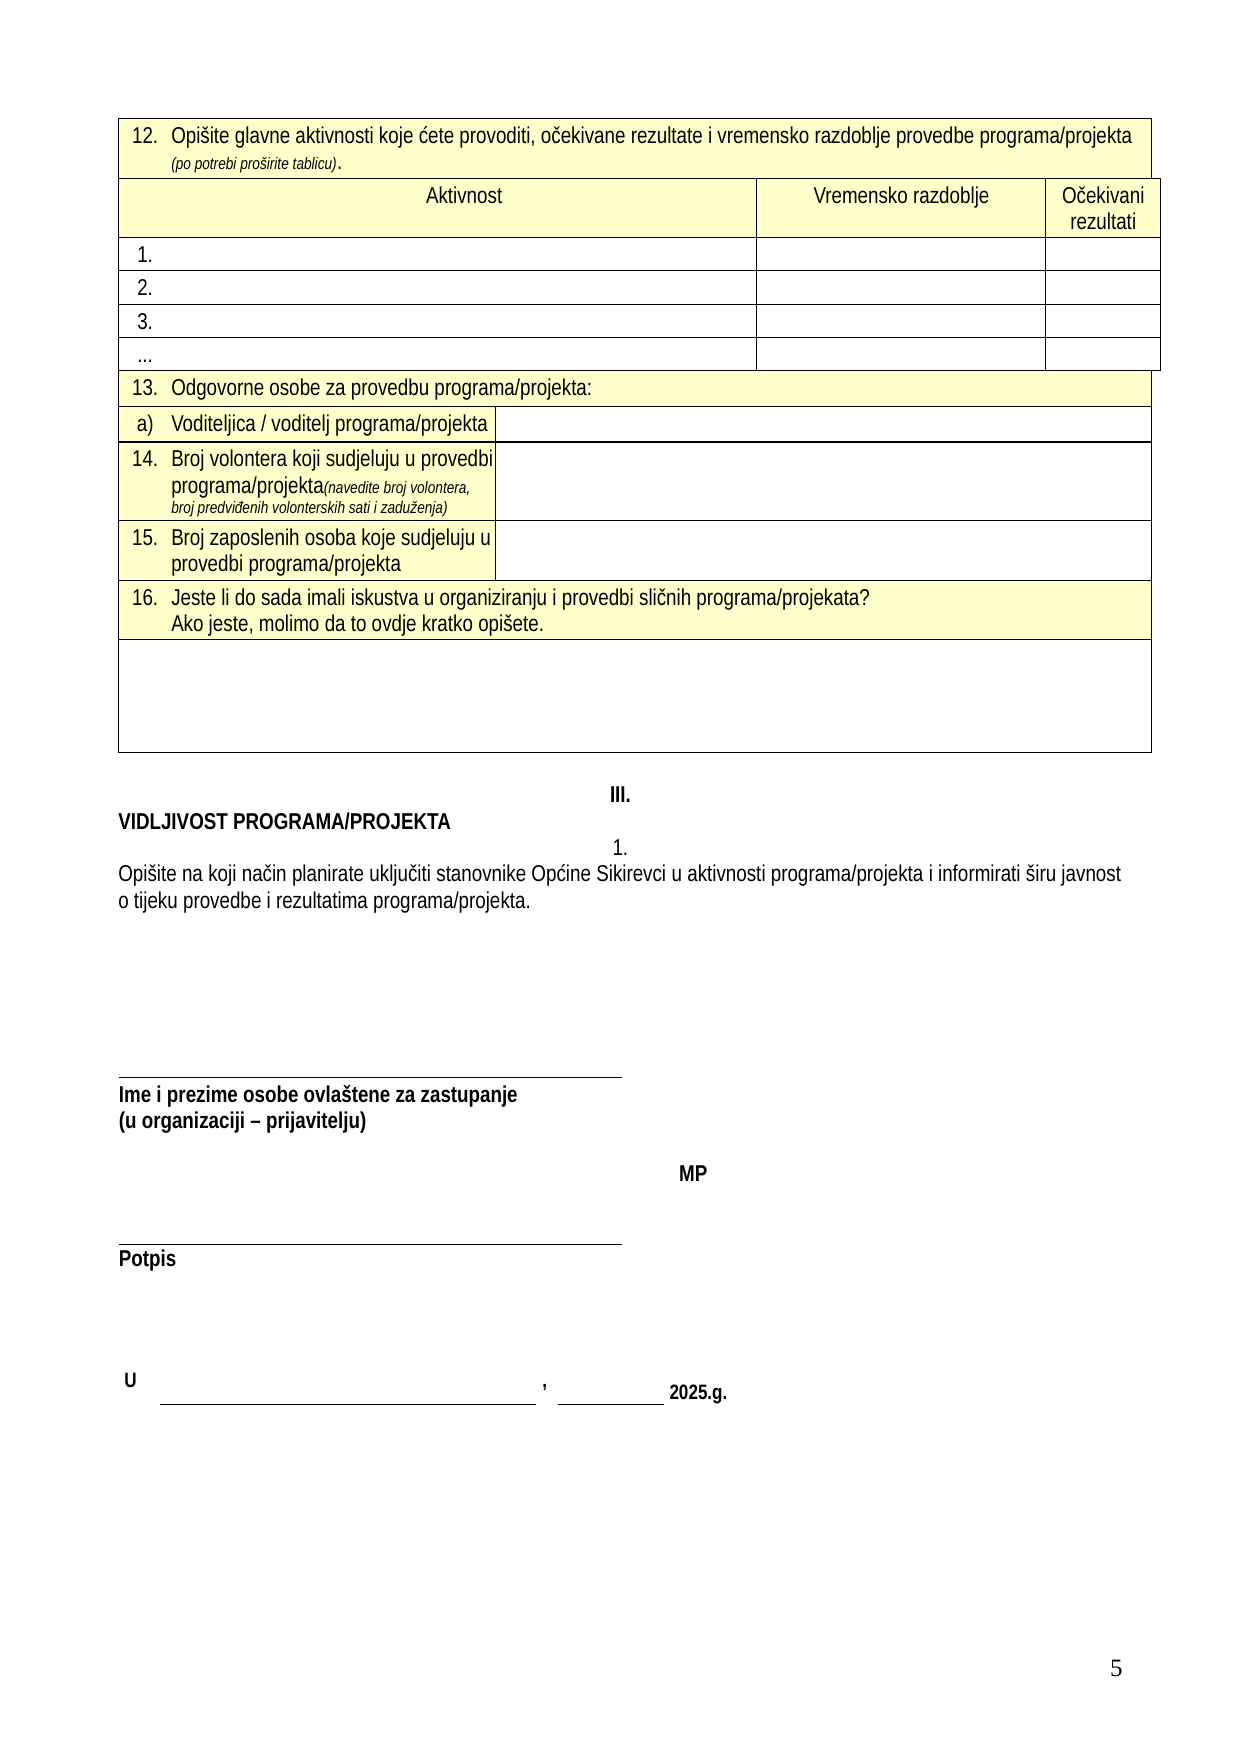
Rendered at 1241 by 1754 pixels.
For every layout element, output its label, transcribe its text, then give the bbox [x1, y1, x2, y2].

table_cell [496, 521, 1151, 580]
table_cell Ime i prezime osobe ovlaštene za zastupanje (u organizaciji – prijavitelju) [119, 1077, 653, 1133]
table_cell [653, 1077, 1123, 1133]
table_cell [1152, 520, 1161, 580]
table_cell Aktivnost [171, 179, 756, 237]
text Opišite na koji način planirate uključiti stanovnike Općine Sikirevci u aktivnosti programa/projekta i informirati širu javnost o tijeku provedbe i rezultatima programa/projekta. [118, 860, 1122, 913]
text 1. [118, 834, 1122, 860]
text III. [118, 781, 1122, 808]
table_cell Voditeljica / voditelj programa/projekta [171, 407, 495, 441]
table_cell [496, 443, 1151, 520]
table_cell [171, 305, 756, 337]
table_cell 15. [119, 521, 171, 580]
table_header [160, 1353, 536, 1404]
table_cell 2. [119, 271, 171, 304]
table_header [622, 1045, 1123, 1077]
table_cell [1046, 271, 1160, 304]
table_cell [119, 179, 171, 237]
table_cell 14. [119, 443, 171, 520]
table_header [119, 1212, 622, 1244]
table_cell [757, 271, 1045, 304]
table_cell [496, 407, 1151, 441]
table_header , [536, 1353, 558, 1404]
table_cell Opišite glavne aktivnosti koje ćete provoditi, očekivane rezultate i vremensko razdoblje provedbe programa/projekta (po potrebi proširite tablicu). [171, 119, 1151, 178]
table_cell [171, 271, 756, 304]
table_cell [1152, 639, 1161, 752]
table_header [622, 1212, 1123, 1244]
table_header U [118, 1353, 160, 1404]
table_cell [1152, 441, 1161, 520]
table_cell 16. [119, 581, 171, 639]
table_header 2025.g. [664, 1353, 769, 1404]
table_header [119, 1045, 622, 1077]
table_cell [757, 238, 1045, 270]
table_cell [1152, 118, 1161, 178]
text MP [118, 1159, 1122, 1186]
table_cell 1. [119, 238, 171, 270]
table_cell 3. [119, 305, 171, 337]
table_cell Broj zaposlenih osoba koje sudjeluju u provedbi programa/projekta [171, 521, 495, 580]
table_cell 12. [119, 119, 171, 178]
table_cell 13. [119, 371, 171, 406]
table_cell [171, 338, 756, 370]
table_cell [1152, 406, 1161, 441]
table_cell [119, 640, 1151, 752]
table_cell Vremensko razdoblje [757, 179, 1045, 237]
table_cell [1046, 238, 1160, 270]
table_cell Potpis [119, 1244, 653, 1274]
table_header [558, 1353, 663, 1404]
table_cell Očekivani rezultati [1046, 179, 1160, 237]
table_cell a) [119, 407, 171, 441]
table_cell [1046, 338, 1160, 370]
table_cell [1152, 580, 1161, 639]
table_cell ... [119, 338, 171, 370]
table_cell Broj volontera koji sudjeluju u provedbi programa/projekta(navedite broj volontera, broj predviđenih volonterskih sati i zaduženja) [171, 443, 495, 520]
table_cell Jeste li do sada imali iskustva u organiziranju i provedbi sličnih programa/projekata? Ako jeste, molimo da to ovdje kratko opišete. [171, 581, 1151, 639]
table_cell [1152, 371, 1161, 406]
table_cell [757, 305, 1045, 337]
table_cell [757, 338, 1045, 370]
table_cell Odgovorne osobe za provedbu programa/projekta: [171, 371, 1151, 406]
table_cell [1046, 305, 1160, 337]
table_cell [653, 1244, 1123, 1274]
table_cell [171, 238, 756, 270]
text VIDLJIVOST PROGRAMA/PROJEKTA [118, 808, 1122, 834]
